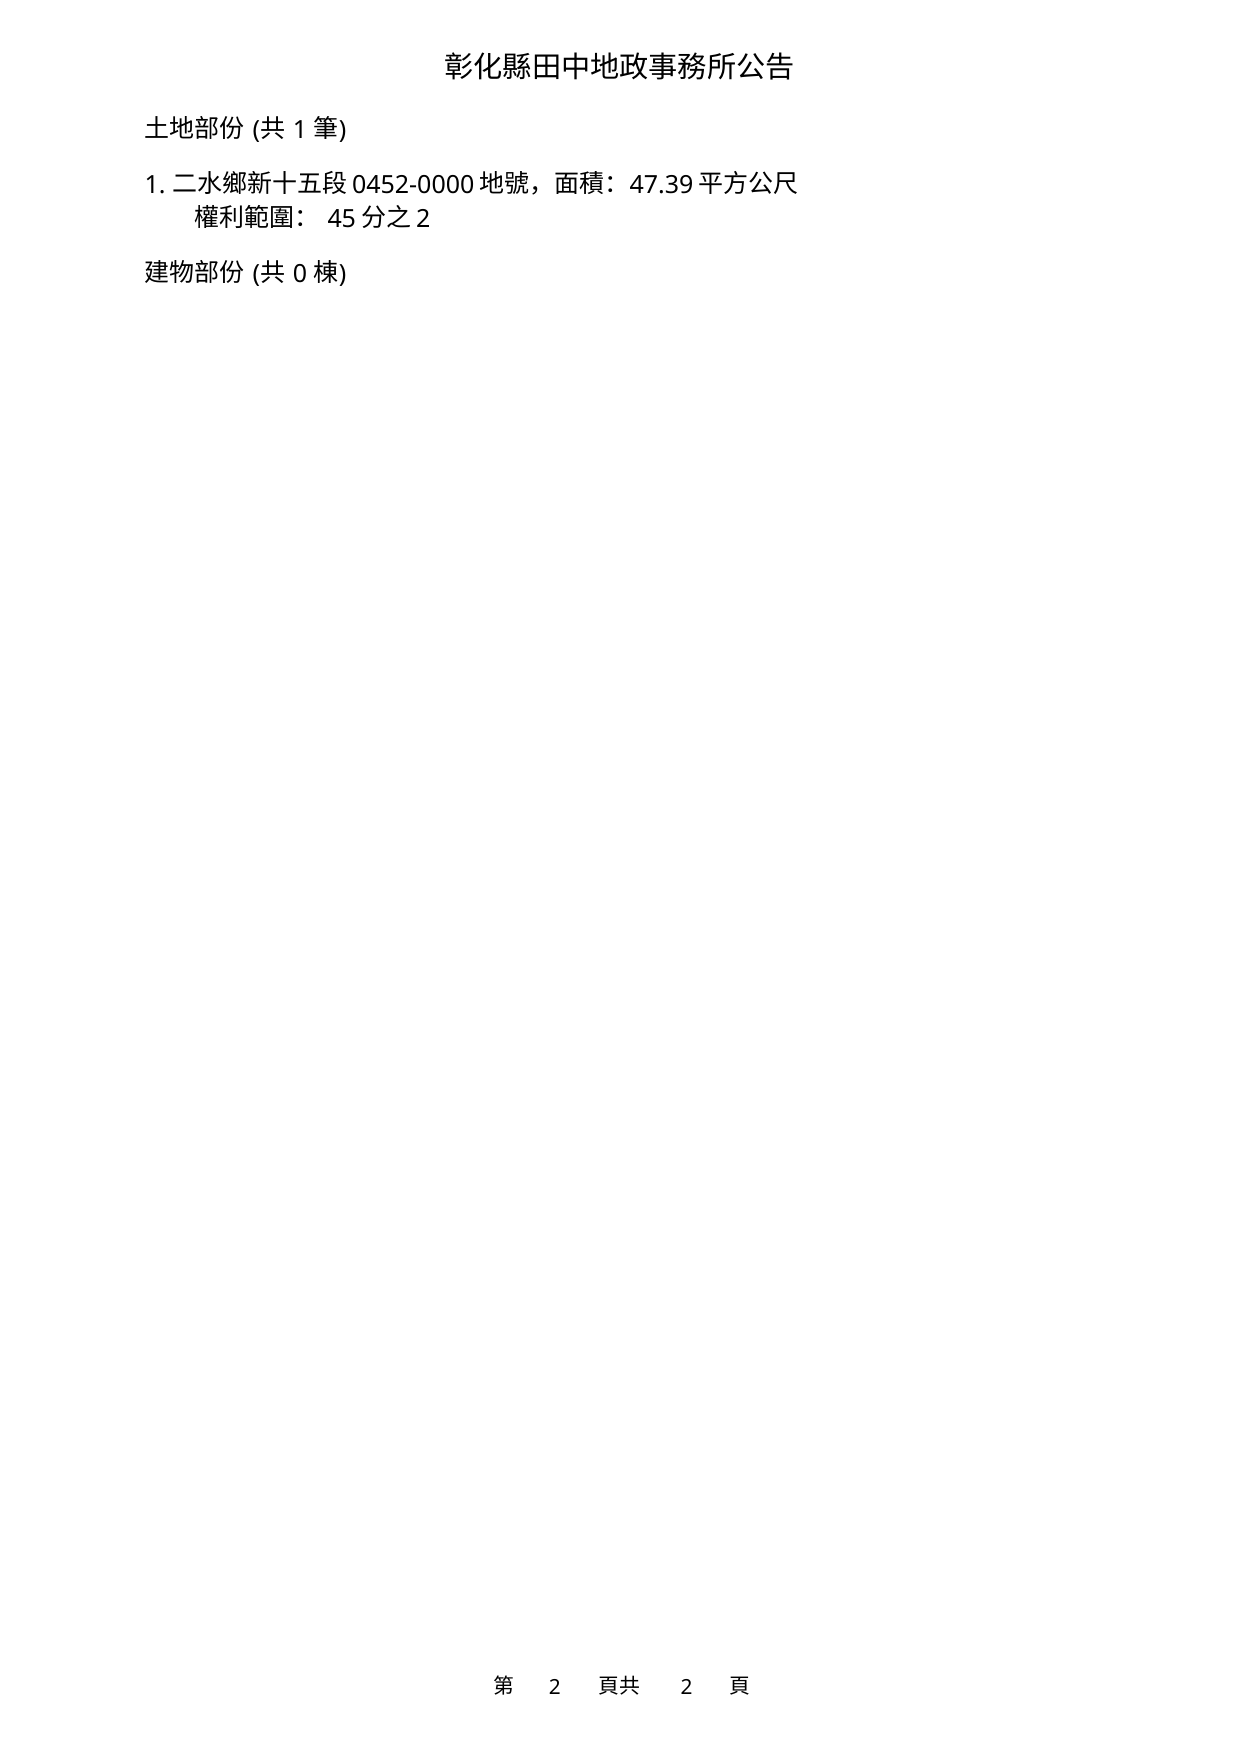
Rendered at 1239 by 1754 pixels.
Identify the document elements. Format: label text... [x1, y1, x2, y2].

table_cell [0, 1666, 62, 1707]
table_header [760, 0, 1177, 41]
table_cell 第 [483, 1666, 523, 1707]
table_cell [1177, 310, 1239, 1666]
table_header [0, 0, 62, 41]
table_cell 土地部份 (共 1 筆) [62, 95, 1177, 166]
table_cell [1177, 41, 1239, 94]
table_cell 頁共 [585, 1666, 653, 1707]
table_cell [0, 41, 62, 94]
table_cell 2 [653, 1666, 719, 1707]
table_header [524, 0, 585, 41]
table_header [1177, 0, 1239, 41]
table_header [585, 0, 653, 41]
table_cell [0, 310, 62, 1666]
table_cell [720, 310, 760, 1666]
table_header [62, 0, 483, 41]
table_cell 頁 [720, 1666, 760, 1707]
table_cell [1177, 166, 1239, 238]
table_cell [62, 310, 483, 1666]
table_cell [524, 310, 585, 1666]
table_cell 建物部份 (共 0 棟) [62, 239, 1177, 310]
table_cell [585, 310, 653, 1666]
table_cell [0, 166, 62, 238]
table_cell [62, 1666, 483, 1707]
table_cell 1. 二水鄉新十五段0452-0000地號，面積：47.39平方公尺 權利範圍： 45分之2 [62, 166, 1177, 238]
table_cell [0, 239, 62, 310]
table_cell [1177, 239, 1239, 310]
table_cell 彰化縣田中地政事務所公告 [62, 41, 1177, 94]
table_cell [483, 310, 523, 1666]
table_cell [1177, 1666, 1239, 1707]
table_cell [760, 310, 1177, 1666]
table_header [653, 0, 719, 41]
table_cell [653, 310, 719, 1666]
table_header [483, 0, 523, 41]
table_cell 2 [524, 1666, 585, 1707]
table_cell [0, 95, 62, 166]
table_cell [1177, 95, 1239, 166]
table_cell [760, 1666, 1177, 1707]
table_header [720, 0, 760, 41]
